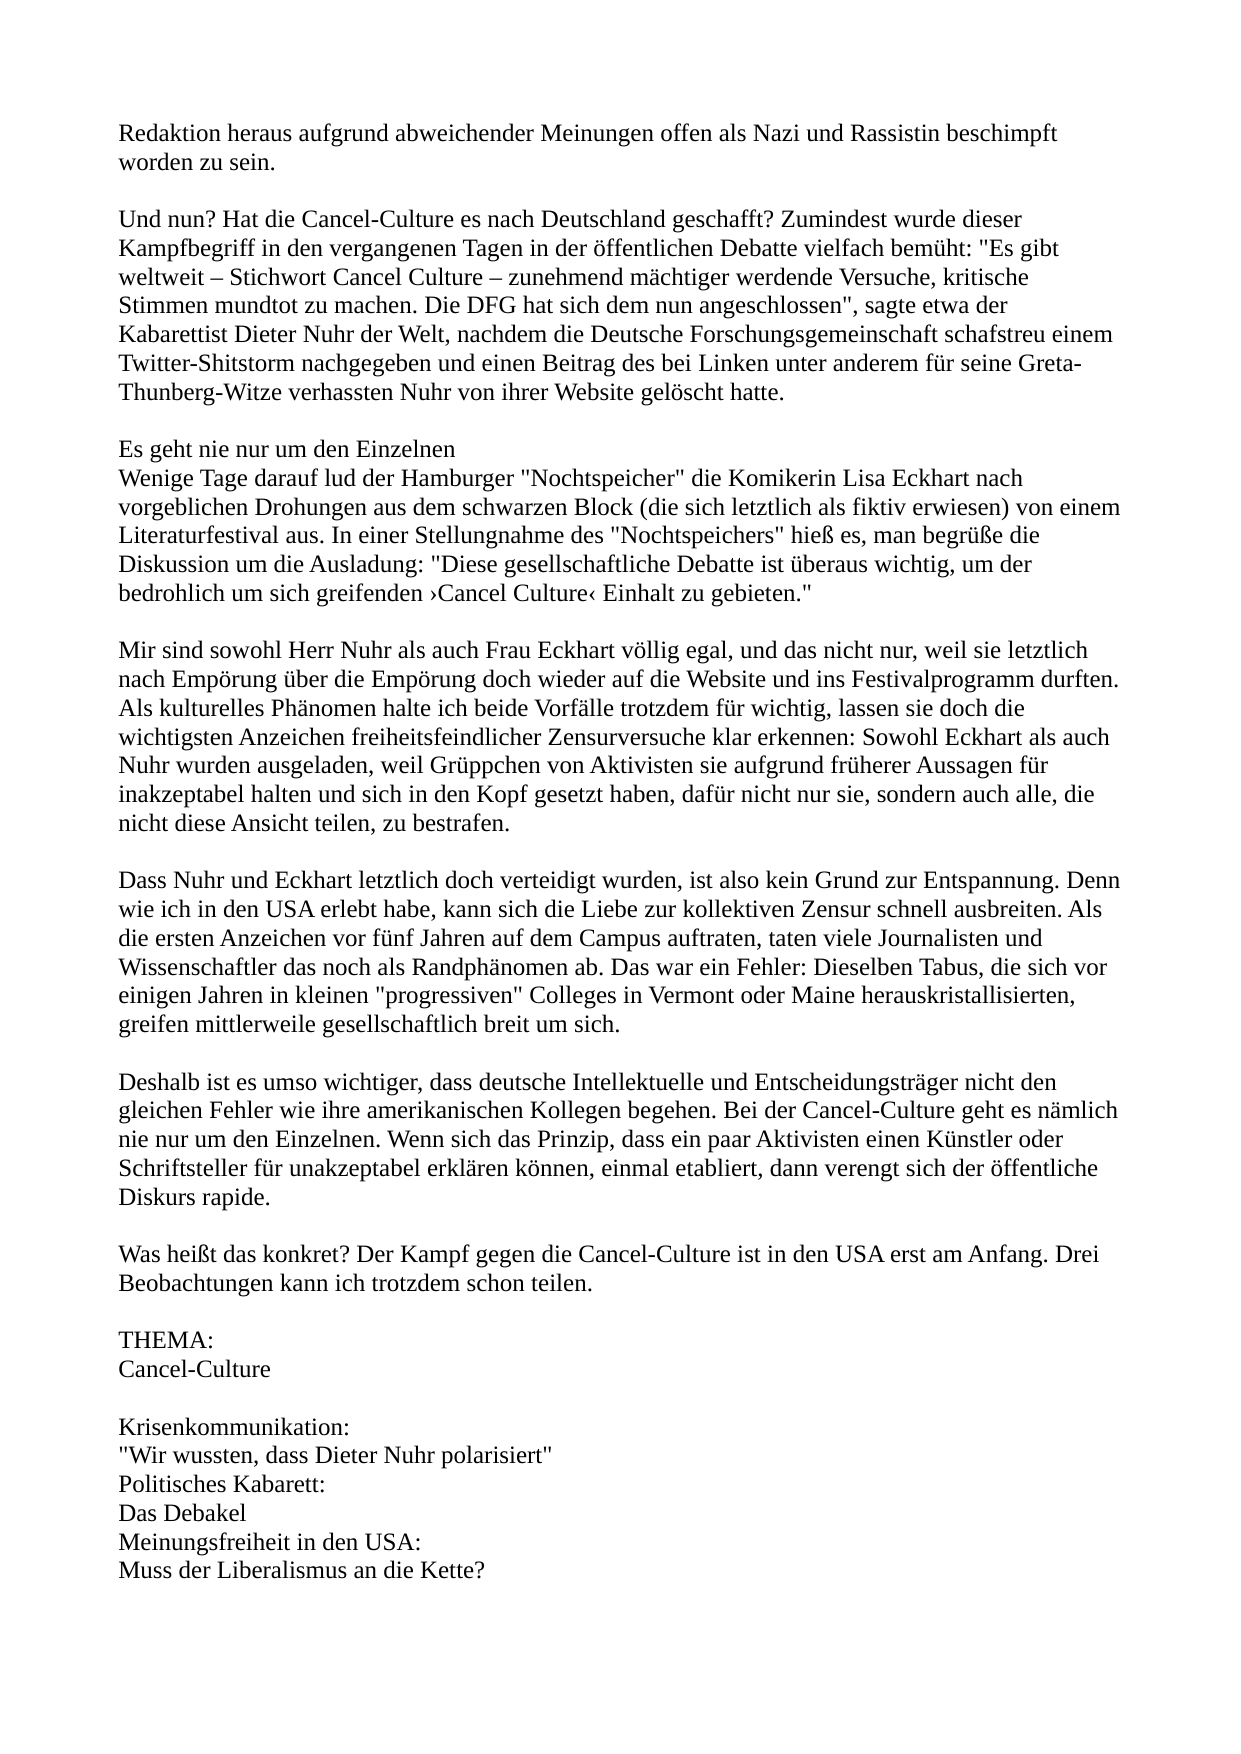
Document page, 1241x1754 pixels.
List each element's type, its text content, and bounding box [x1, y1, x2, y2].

text Muss der Liberalismus an die Kette? [118, 1556, 1122, 1584]
text Deshalb ist es umso wichtiger, dass deutsche Intellektuelle und Entscheidungsträger nicht den gleichen Fehler wie ihre amerikanischen Kollegen begehen. Bei der Cancel-Culture geht es nämlich nie nur um den Einzelnen. Wenn sich das Prinzip, dass ein paar Aktivisten einen Künstler oder Schriftsteller für unakzeptabel erklären können, einmal etabliert, dann verengt sich der öffentliche Diskurs rapide. [118, 1067, 1122, 1211]
text Politisches Kabarett: [118, 1469, 1122, 1498]
text Es geht nie nur um den Einzelnen [118, 434, 1122, 463]
text Cancel-Culture [118, 1354, 1122, 1383]
text THEMA: [118, 1326, 1122, 1354]
text Und nun? Hat die Cancel-Culture es nach Deutschland geschafft? Zumindest wurde dieser Kampfbegriff in den vergangenen Tagen in der öffentlichen Debatte vielfach bemüht: "Es gibt weltweit – Stichwort Cancel Culture – zunehmend mächtiger werdende Versuche, kritische Stimmen mundtot zu machen. Die DFG hat sich dem nun angeschlossen", sagte etwa der Kabarettist Dieter Nuhr der Welt, nachdem die Deutsche Forschungsgemeinschaft schafstreu einem Twitter-Shitstorm nachgegeben und einen Beitrag des bei Linken unter anderem für seine Greta-Thunberg-Witze verhassten Nuhr von ihrer Website gelöscht hatte. [118, 204, 1122, 406]
text Das Debakel [118, 1498, 1122, 1527]
text Wenige Tage darauf lud der Hamburger "Nochtspeicher" die Komikerin Lisa Eckhart nach vorgeblichen Drohungen aus dem schwarzen Block (die sich letztlich als fiktiv erwiesen) von einem Literaturfestival aus. In einer Stellungnahme des "Nochtspeichers" hieß es, man begrüße die Diskussion um die Ausladung: "Diese gesellschaftliche Debatte ist überaus wichtig, um der bedrohlich um sich greifenden ›Cancel Culture‹ Einhalt zu gebieten." [118, 463, 1122, 607]
text Dass Nuhr und Eckhart letztlich doch verteidigt wurden, ist also kein Grund zur Entspannung. Denn wie ich in den USA erlebt habe, kann sich die Liebe zur kollektiven Zensur schnell ausbreiten. Als die ersten Anzeichen vor fünf Jahren auf dem Campus auftraten, taten viele Journalisten und Wissenschaftler das noch als Randphänomen ab. Das war ein Fehler: Dieselben Tabus, die sich vor einigen Jahren in kleinen "progressiven" Colleges in Vermont oder Maine herauskristallisierten, greifen mittlerweile gesellschaftlich breit um sich. [118, 866, 1122, 1038]
text Was heißt das konkret? Der Kampf gegen die Cancel-Culture ist in den USA erst am Anfang. Drei Beobachtungen kann ich trotzdem schon teilen. [118, 1239, 1122, 1297]
text Meinungsfreiheit in den USA: [118, 1527, 1122, 1556]
text Mir sind sowohl Herr Nuhr als auch Frau Eckhart völlig egal, und das nicht nur, weil sie letztlich nach Empörung über die Empörung doch wieder auf die Website und ins Festivalprogramm durften. Als kulturelles Phänomen halte ich beide Vorfälle trotzdem für wichtig, lassen sie doch die wichtigsten Anzeichen freiheitsfeindlicher Zensurversuche klar erkennen: Sowohl Eckhart als auch Nuhr wurden ausgeladen, weil Grüppchen von Aktivisten sie aufgrund früherer Aussagen für inakzeptabel halten und sich in den Kopf gesetzt haben, dafür nicht nur sie, sondern auch alle, die nicht diese Ansicht teilen, zu bestrafen. [118, 636, 1122, 837]
text Krisenkommunikation: [118, 1412, 1122, 1441]
text "Wir wussten, dass Dieter Nuhr polarisiert" [118, 1441, 1122, 1469]
text Redaktion heraus aufgrund abweichender Meinungen offen als Nazi und Rassistin beschimpft worden zu sein. [118, 118, 1122, 176]
